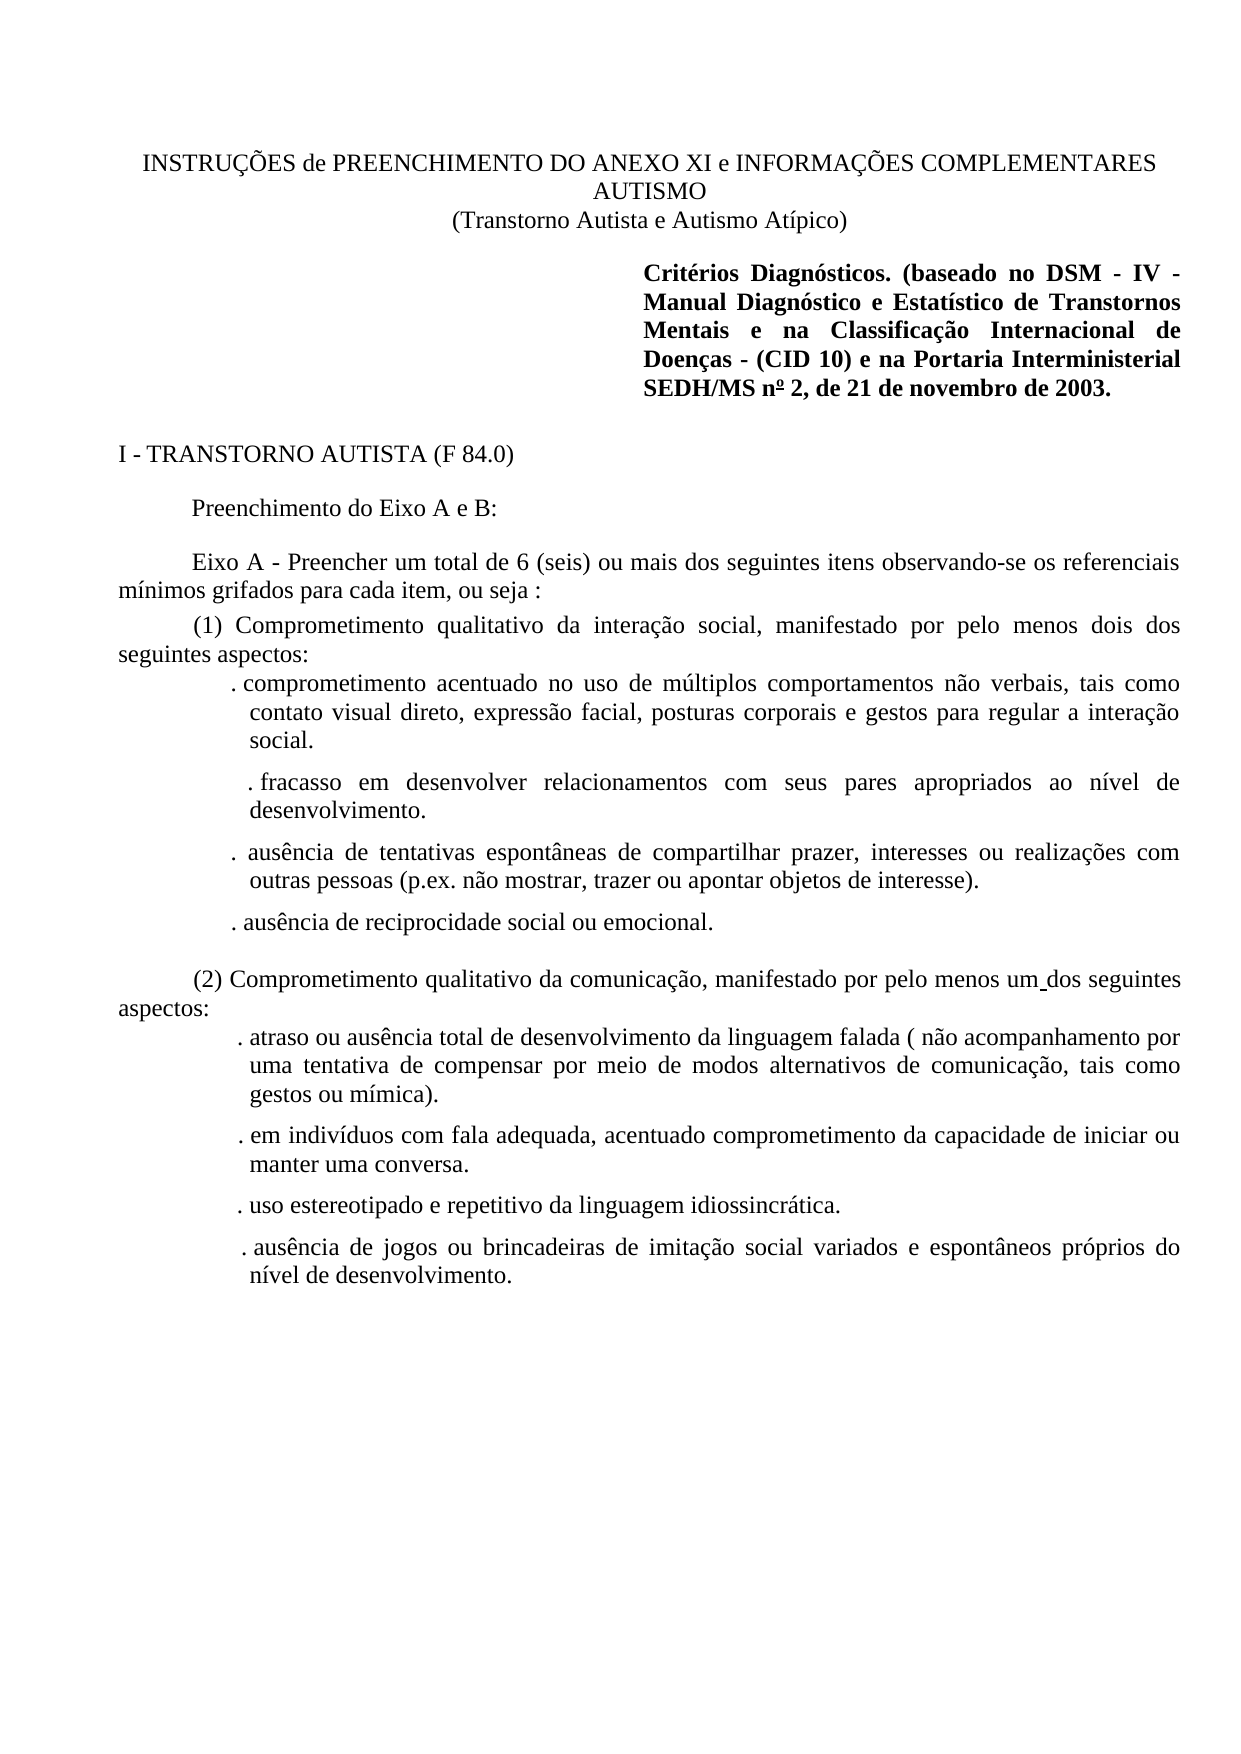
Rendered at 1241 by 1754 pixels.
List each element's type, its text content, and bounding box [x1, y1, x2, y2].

text . comprometimento acentuado no uso de múltiplos comportamentos não verbais, tais como contato visual direto, expressão facial, posturas corporais e gestos para regular a interação social. [230, 668, 1181, 754]
text INSTRUÇÕES de PREENCHIMENTO DO ANEXO XI e INFORMAÇÕES COMPLEMENTARES AUTISMO [118, 148, 1181, 205]
text Critérios Diagnósticos. (baseado no DSM - IV - Manual Diagnóstico e Estatístico de Transtornos Mentais e na Classificação Internacional de Doenças - (CID 10) e na Portaria Interministerial SEDH/MS nº 2, de 21 de novembro de 2003. [643, 258, 1181, 402]
text . ausência de tentativas espontâneas de compartilhar prazer, interesses ou realizações com outras pessoas (p.ex. não mostrar, trazer ou apontar objetos de interesse). [230, 837, 1181, 894]
text (1) Comprometimento qualitativo da interação social, manifestado por pelo menos dois dos seguintes aspectos: [118, 610, 1181, 668]
text (2) Comprometimento qualitativo da comunicação, manifestado por pelo menos um dos seguintes aspectos: [118, 964, 1181, 1022]
text . em indivíduos com fala adequada, acentuado comprometimento da capacidade de iniciar ou manter uma conversa. [230, 1120, 1181, 1178]
text . uso estereotipado e repetitivo da linguagem idiossincrática. [230, 1190, 1181, 1219]
text . ausência de reciprocidade social ou emocional. [231, 907, 1181, 935]
text . atraso ou ausência total de desenvolvimento da linguagem falada ( não acompanhamento por uma tentativa de compensar por meio de modos alternativos de comunicação, tais como gestos ou mímica). [230, 1022, 1181, 1108]
text Preenchimento do Eixo A e B: [118, 493, 1181, 522]
text . fracasso em desenvolver relacionamentos com seus pares apropriados ao nível de desenvolvimento. [230, 767, 1181, 824]
text (Transtorno Autista e Autismo Atípico) [118, 205, 1181, 234]
text Eixo A - Preencher um total de 6 (seis) ou mais dos seguintes itens observando-se os referenciais mínimos grifados para cada item, ou seja : [118, 547, 1181, 604]
text I - TRANSTORNO AUTISTA (F 84.0) [118, 439, 1181, 468]
text . ausência de jogos ou brincadeiras de imitação social variados e espontâneos próprios do nível de desenvolvimento. [231, 1232, 1181, 1289]
